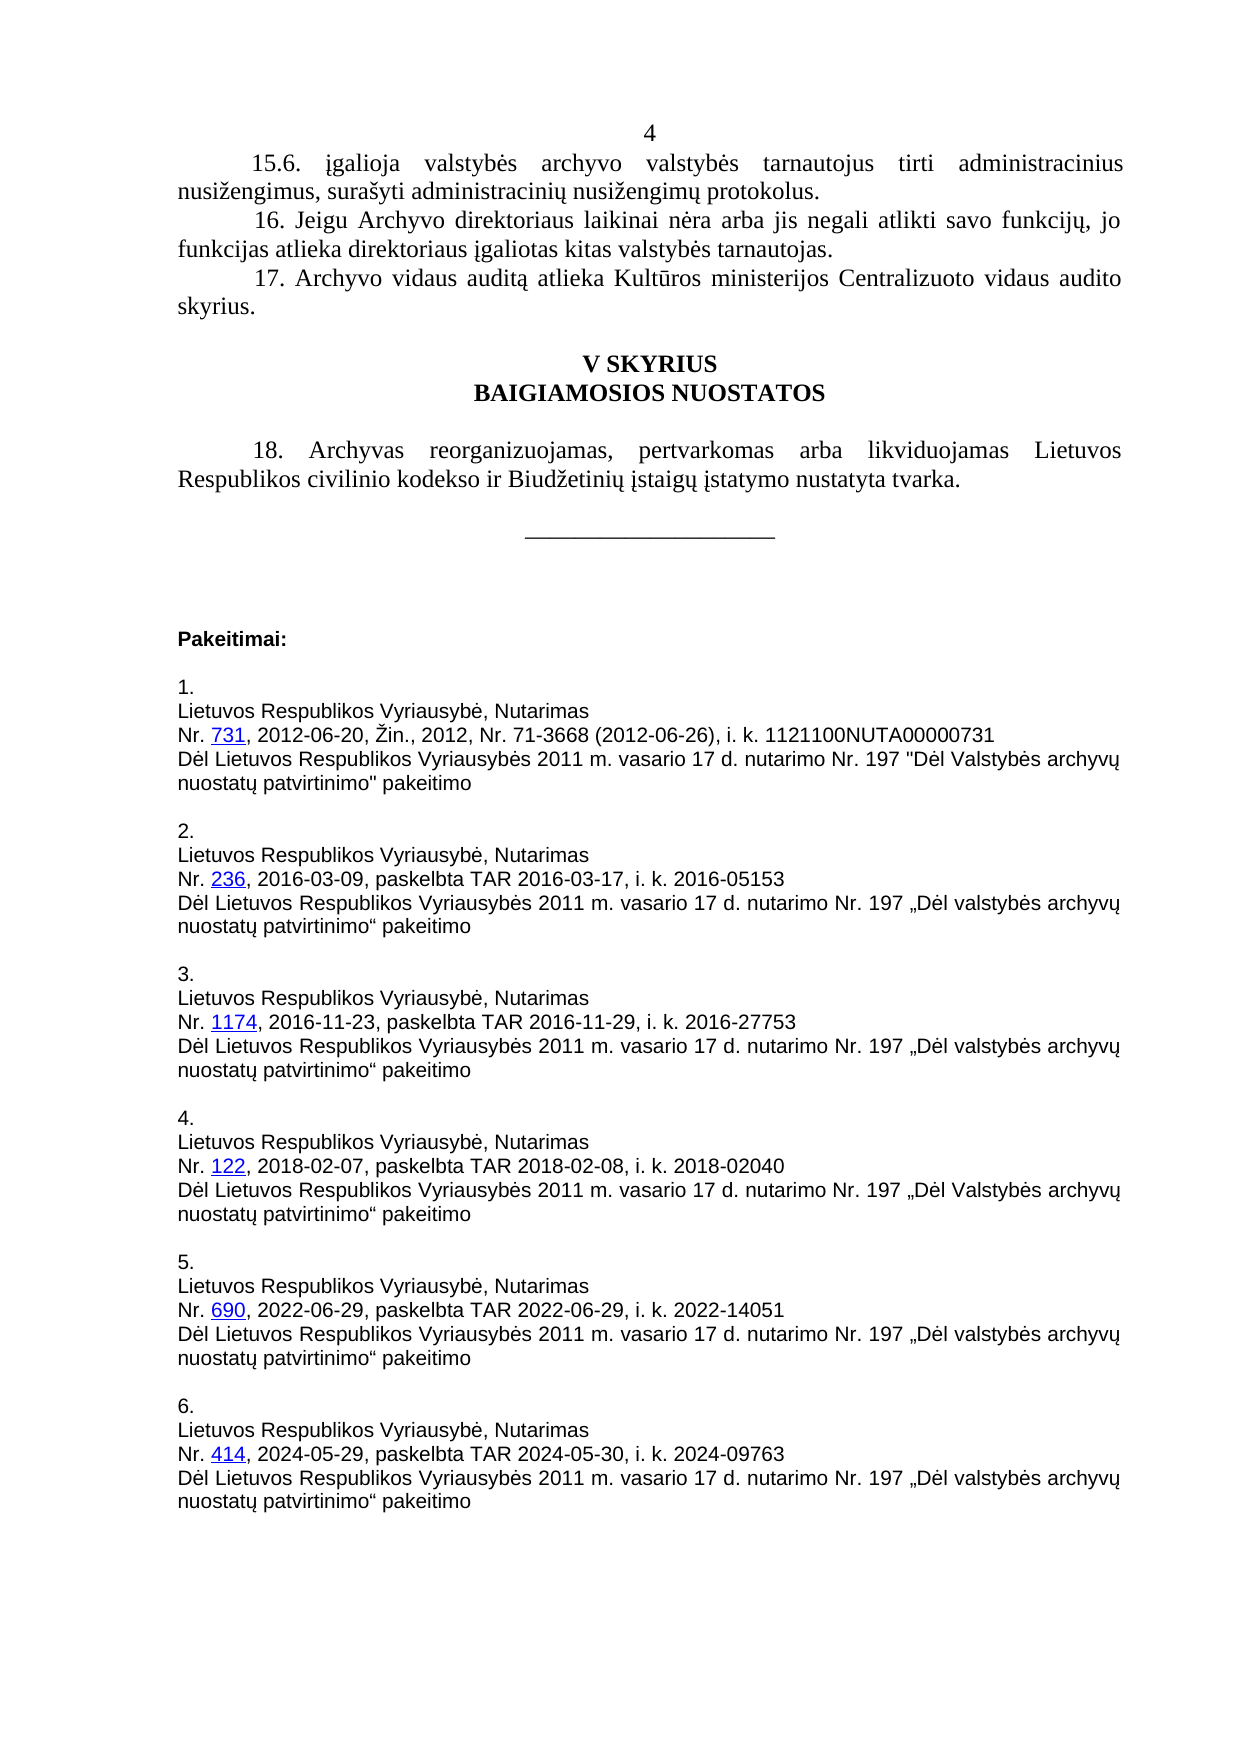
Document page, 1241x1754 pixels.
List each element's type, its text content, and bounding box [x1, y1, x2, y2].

text Dėl Lietuvos Respublikos Vyriausybės 2011 m. vasario 17 d. nutarimo Nr. 197 „Dėl valstybės archyvų nuostatų patvirtinimo“ pakeitimo [177, 1322, 1122, 1369]
text Nr. 414, 2024-05-29, paskelbta TAR 2024-05-30, i. k. 2024-09763 [177, 1441, 1122, 1465]
text 4. [177, 1106, 1122, 1130]
text Dėl Lietuvos Respublikos Vyriausybės 2011 m. vasario 17 d. nutarimo Nr. 197 „Dėl valstybės archyvų nuostatų patvirtinimo“ pakeitimo [177, 1465, 1122, 1513]
text Dėl Lietuvos Respublikos Vyriausybės 2011 m. vasario 17 d. nutarimo Nr. 197 "Dėl Valstybės archyvų nuostatų patvirtinimo" pakeitimo [177, 747, 1122, 794]
text BAIGIAMOSIOS NUOSTATOS [177, 378, 1122, 406]
text Dėl Lietuvos Respublikos Vyriausybės 2011 m. vasario 17 d. nutarimo Nr. 197 „Dėl valstybės archyvų nuostatų patvirtinimo“ pakeitimo [177, 1034, 1122, 1082]
text Nr. 236, 2016-03-09, paskelbta TAR 2016-03-17, i. k. 2016-05153 [177, 866, 1122, 890]
text Lietuvos Respublikos Vyriausybė, Nutarimas [177, 1417, 1122, 1441]
text 1. [177, 675, 1122, 699]
text Lietuvos Respublikos Vyriausybė, Nutarimas [177, 1274, 1122, 1298]
text 17. Archyvo vidaus auditą atlieka Kultūros ministerijos Centralizuoto vidaus audito skyrius. [177, 263, 1122, 320]
text 3. [177, 962, 1122, 986]
text Lietuvos Respublikos Vyriausybė, Nutarimas [177, 1130, 1122, 1154]
text Pakeitimai: [177, 627, 1122, 651]
text Nr. 731, 2012-06-20, Žin., 2012, Nr. 71-3668 (2012-06-26), i. k. 1121100NUTA00000731 [177, 723, 1122, 747]
text 5. [177, 1250, 1122, 1274]
text Lietuvos Respublikos Vyriausybė, Nutarimas [177, 986, 1122, 1010]
text 6. [177, 1393, 1122, 1417]
text Nr. 122, 2018-02-07, paskelbta TAR 2018-02-08, i. k. 2018-02040 [177, 1154, 1122, 1178]
text –––––––––––––––––––– [177, 521, 1122, 550]
text 2. [177, 818, 1122, 842]
text Lietuvos Respublikos Vyriausybė, Nutarimas [177, 699, 1122, 723]
text Dėl Lietuvos Respublikos Vyriausybės 2011 m. vasario 17 d. nutarimo Nr. 197 „Dėl Valstybės archyvų nuostatų patvirtinimo“ pakeitimo [177, 1178, 1122, 1226]
text 15.6. įgalioja valstybės archyvo valstybės tarnautojus tirti administracinius nusižengimus, surašyti administracinių nusižengimų protokolus. [177, 148, 1124, 205]
text Dėl Lietuvos Respublikos Vyriausybės 2011 m. vasario 17 d. nutarimo Nr. 197 „Dėl valstybės archyvų nuostatų patvirtinimo“ pakeitimo [177, 890, 1122, 938]
text Lietuvos Respublikos Vyriausybė, Nutarimas [177, 842, 1122, 866]
text V SKYRIUS [177, 349, 1122, 378]
text Nr. 1174, 2016-11-23, paskelbta TAR 2016-11-29, i. k. 2016-27753 [177, 1010, 1122, 1034]
text Nr. 690, 2022-06-29, paskelbta TAR 2022-06-29, i. k. 2022-14051 [177, 1298, 1122, 1322]
text 18. Archyvas reorganizuojamas, pertvarkomas arba likviduojamas Lietuvos Respublikos civilinio kodekso ir Biudžetinių įstaigų įstatymo nustatyta tvarka. [177, 435, 1122, 493]
text 16. Jeigu Archyvo direktoriaus laikinai nėra arba jis negali atlikti savo funkcijų, jo funkcijas atlieka direktoriaus įgaliotas kitas valstybės tarnautojas. [177, 205, 1122, 263]
